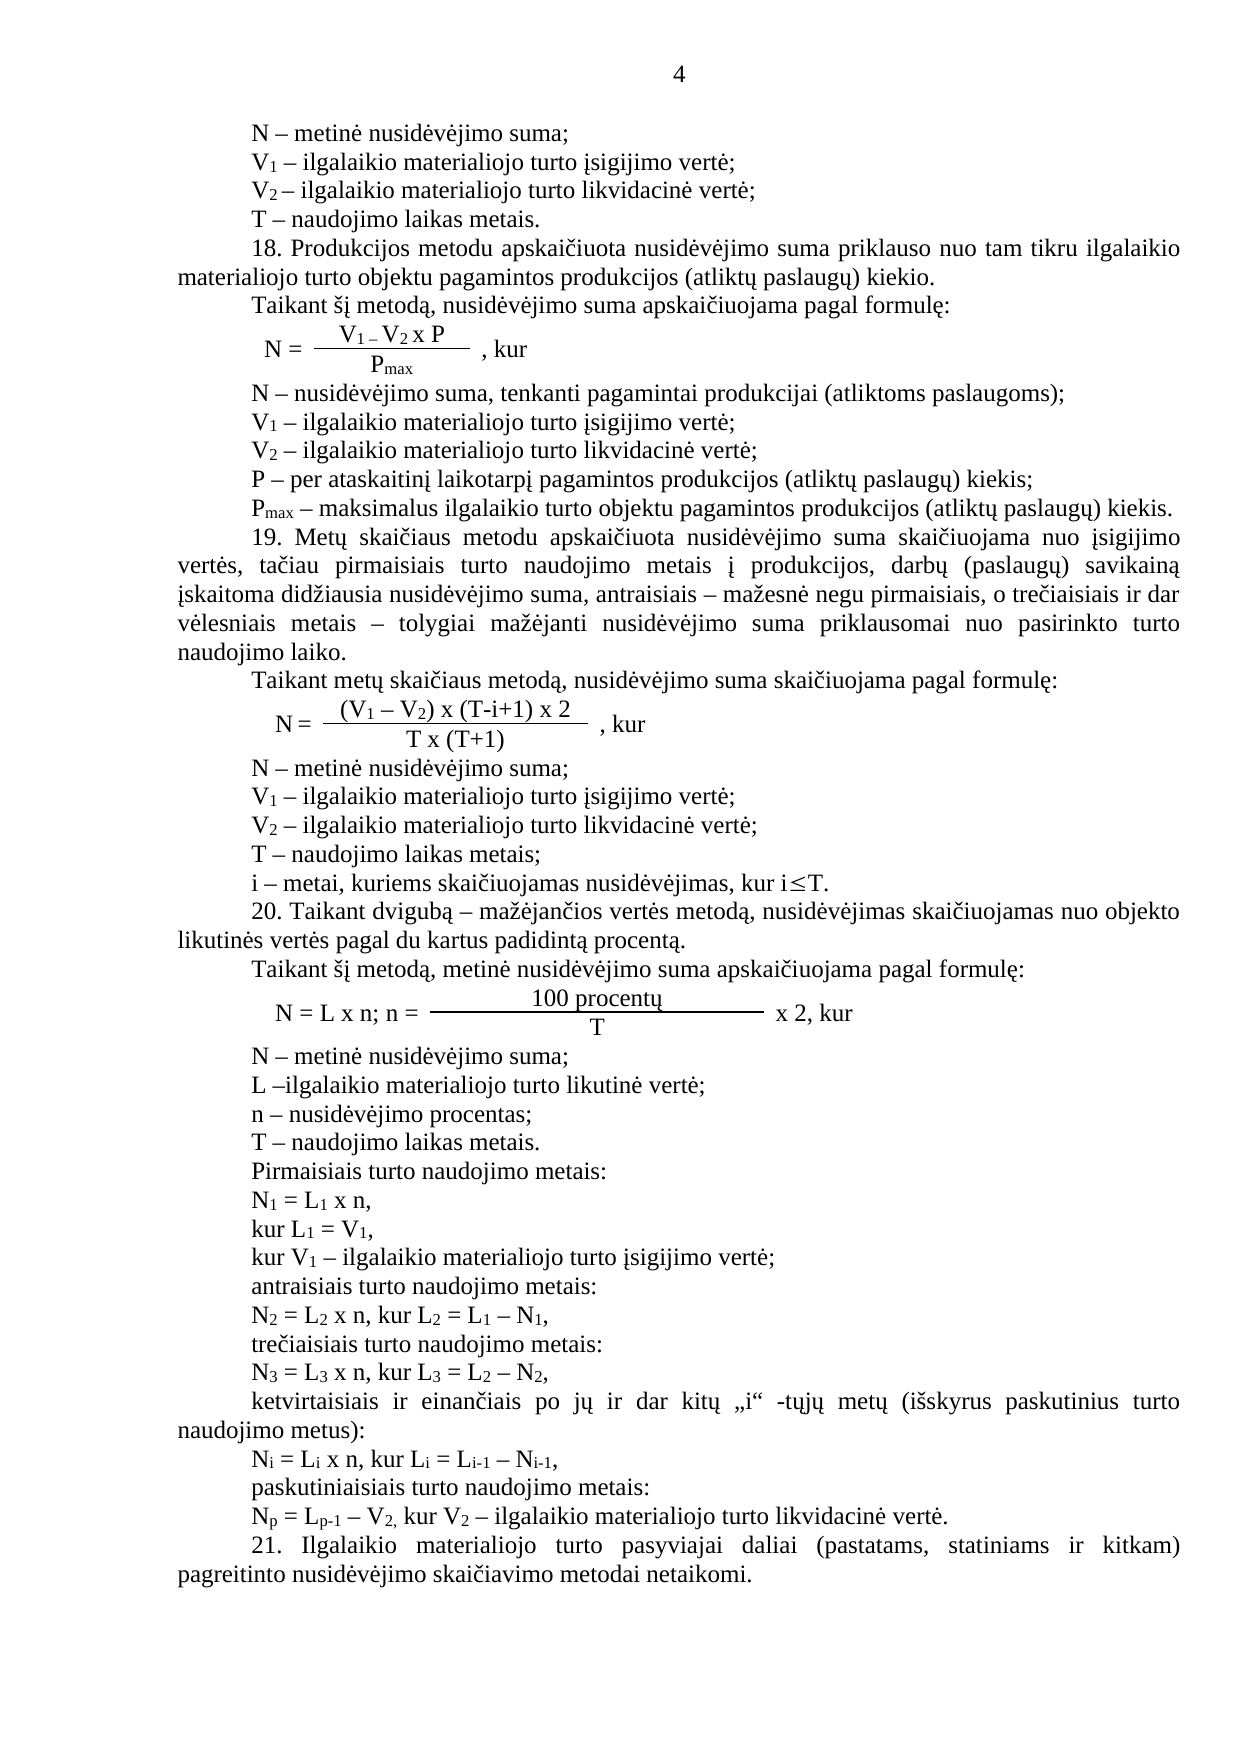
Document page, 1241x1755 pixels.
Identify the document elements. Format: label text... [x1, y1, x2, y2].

table_cell Pmax [314, 349, 470, 378]
table_cell T [430, 1013, 764, 1041]
table_header N = L x n; n = [177, 983, 429, 1041]
text n – nusidėvėjimo procentas; [177, 1099, 1181, 1127]
text Taikant metų skaičiaus metodą, nusidėvėjimo suma skaičiuojama pagal formulę: [177, 665, 1181, 694]
table_header , kur [588, 694, 1178, 753]
text trečiaisiais turto naudojimo metais: [177, 1329, 1181, 1357]
text N – metinė nusidėvėjimo suma; [177, 118, 1181, 147]
text Np = Lp-1 – V2, kur V2 – ilgalaikio materialiojo turto likvidacinė vertė. [177, 1501, 1181, 1530]
table_cell T x (T+1) [323, 724, 588, 753]
text V1 – ilgalaikio materialiojo turto įsigijimo vertė; [177, 407, 1181, 435]
text ketvirtaisiais ir einančiais po jų ir dar kitų „i“ -tųjų metų (išskyrus paskutinius turto naudojimo metus): [177, 1386, 1181, 1444]
text paskutiniaisiais turto naudojimo metais: [177, 1472, 1181, 1501]
text P – per ataskaitinį laikotarpį pagamintos produkcijos (atliktų paslaugų) kiekis; [177, 464, 1181, 493]
table_header x 2, kur [764, 983, 1178, 1041]
text Pmax – maksimalus ilgalaikio turto objektu pagamintos produkcijos (atliktų paslaugų) kiekis. [177, 493, 1181, 522]
text V1 – ilgalaikio materialiojo turto įsigijimo vertė; [177, 147, 1181, 176]
text 20. Taikant dvigubą – mažėjančios vertės metodą, nusidėvėjimas skaičiuojamas nuo objekto likutinės vertės pagal du kartus padidintą procentą. [177, 896, 1181, 954]
text Taikant šį metodą, metinė nusidėvėjimo suma apskaičiuojama pagal formulę: [177, 954, 1181, 983]
table_header , kur [470, 319, 1181, 378]
text 21. Ilgalaikio materialiojo turto pasyviajai daliai (pastatams, statiniams ir kitkam) pagreitinto nusidėvėjimo skaičiavimo metodai netaikomi. [177, 1530, 1181, 1587]
text 19. Metų skaičiaus metodu apskaičiuota nusidėvėjimo suma skaičiuojama nuo įsigijimo vertės, tačiau pirmaisiais turto naudojimo metais į produkcijos, darbų (paslaugų) savikainą įskaitoma didžiausia nusidėvėjimo suma, antraisiais – mažesnė negu pirmaisiais, o trečiaisiais ir dar vėlesniais metais – tolygiai mažėjanti nusidėvėjimo suma priklausomai nuo pasirinkto turto naudojimo laiko. [177, 522, 1181, 665]
text N2 = L2 x n, kur L2 = L1 – N1, [177, 1300, 1181, 1329]
text antraisiais turto naudojimo metais: [177, 1271, 1181, 1300]
text L –ilgalaikio materialiojo turto likutinė vertė; [177, 1070, 1181, 1099]
text kur L1 = V1, [177, 1214, 1181, 1242]
table_header (V1 – V2) x (T-i+1) x 2 [323, 694, 588, 723]
text i – metai, kuriems skaičiuojamas nusidėvėjimas, kur iT. [177, 868, 1181, 896]
text Ni = Li x n, kur Li = Li-1 – Ni-1, [177, 1444, 1181, 1472]
text N – metinė nusidėvėjimo suma; [177, 1041, 1181, 1070]
text Taikant šį metodą, nusidėvėjimo suma apskaičiuojama pagal formulę: [177, 291, 1181, 319]
table_header V1 – V2 x P [314, 319, 470, 348]
text T – naudojimo laikas metais; [177, 839, 1181, 868]
text T – naudojimo laikas metais. [177, 1127, 1181, 1156]
text V2 – ilgalaikio materialiojo turto likvidacinė vertė; [177, 435, 1181, 464]
text N3 = L3 x n, kur L3 = L2 – N2, [177, 1357, 1181, 1386]
table_header N = [177, 694, 322, 753]
text 18. Produkcijos metodu apskaičiuota nusidėvėjimo suma priklauso nuo tam tikru ilgalaikio materialiojo turto objektu pagamintos produkcijos (atliktų paslaugų) kiekio. [177, 233, 1181, 291]
text V2 – ilgalaikio materialiojo turto likvidacinė vertė; [177, 176, 1181, 204]
text V1 – ilgalaikio materialiojo turto įsigijimo vertė; [177, 781, 1181, 810]
text V2 – ilgalaikio materialiojo turto likvidacinė vertė; [177, 810, 1181, 839]
table_header N = [177, 319, 313, 378]
text T – naudojimo laikas metais. [177, 204, 1181, 233]
text Pirmaisiais turto naudojimo metais: [177, 1156, 1181, 1185]
table_header 100 procentų [430, 983, 764, 1011]
text N – nusidėvėjimo suma, tenkanti pagamintai produkcijai (atliktoms paslaugoms); [177, 378, 1181, 407]
text kur V1 – ilgalaikio materialiojo turto įsigijimo vertė; [177, 1242, 1181, 1271]
text N1 = L1 x n, [177, 1185, 1181, 1214]
text N – metinė nusidėvėjimo suma; [177, 753, 1181, 781]
